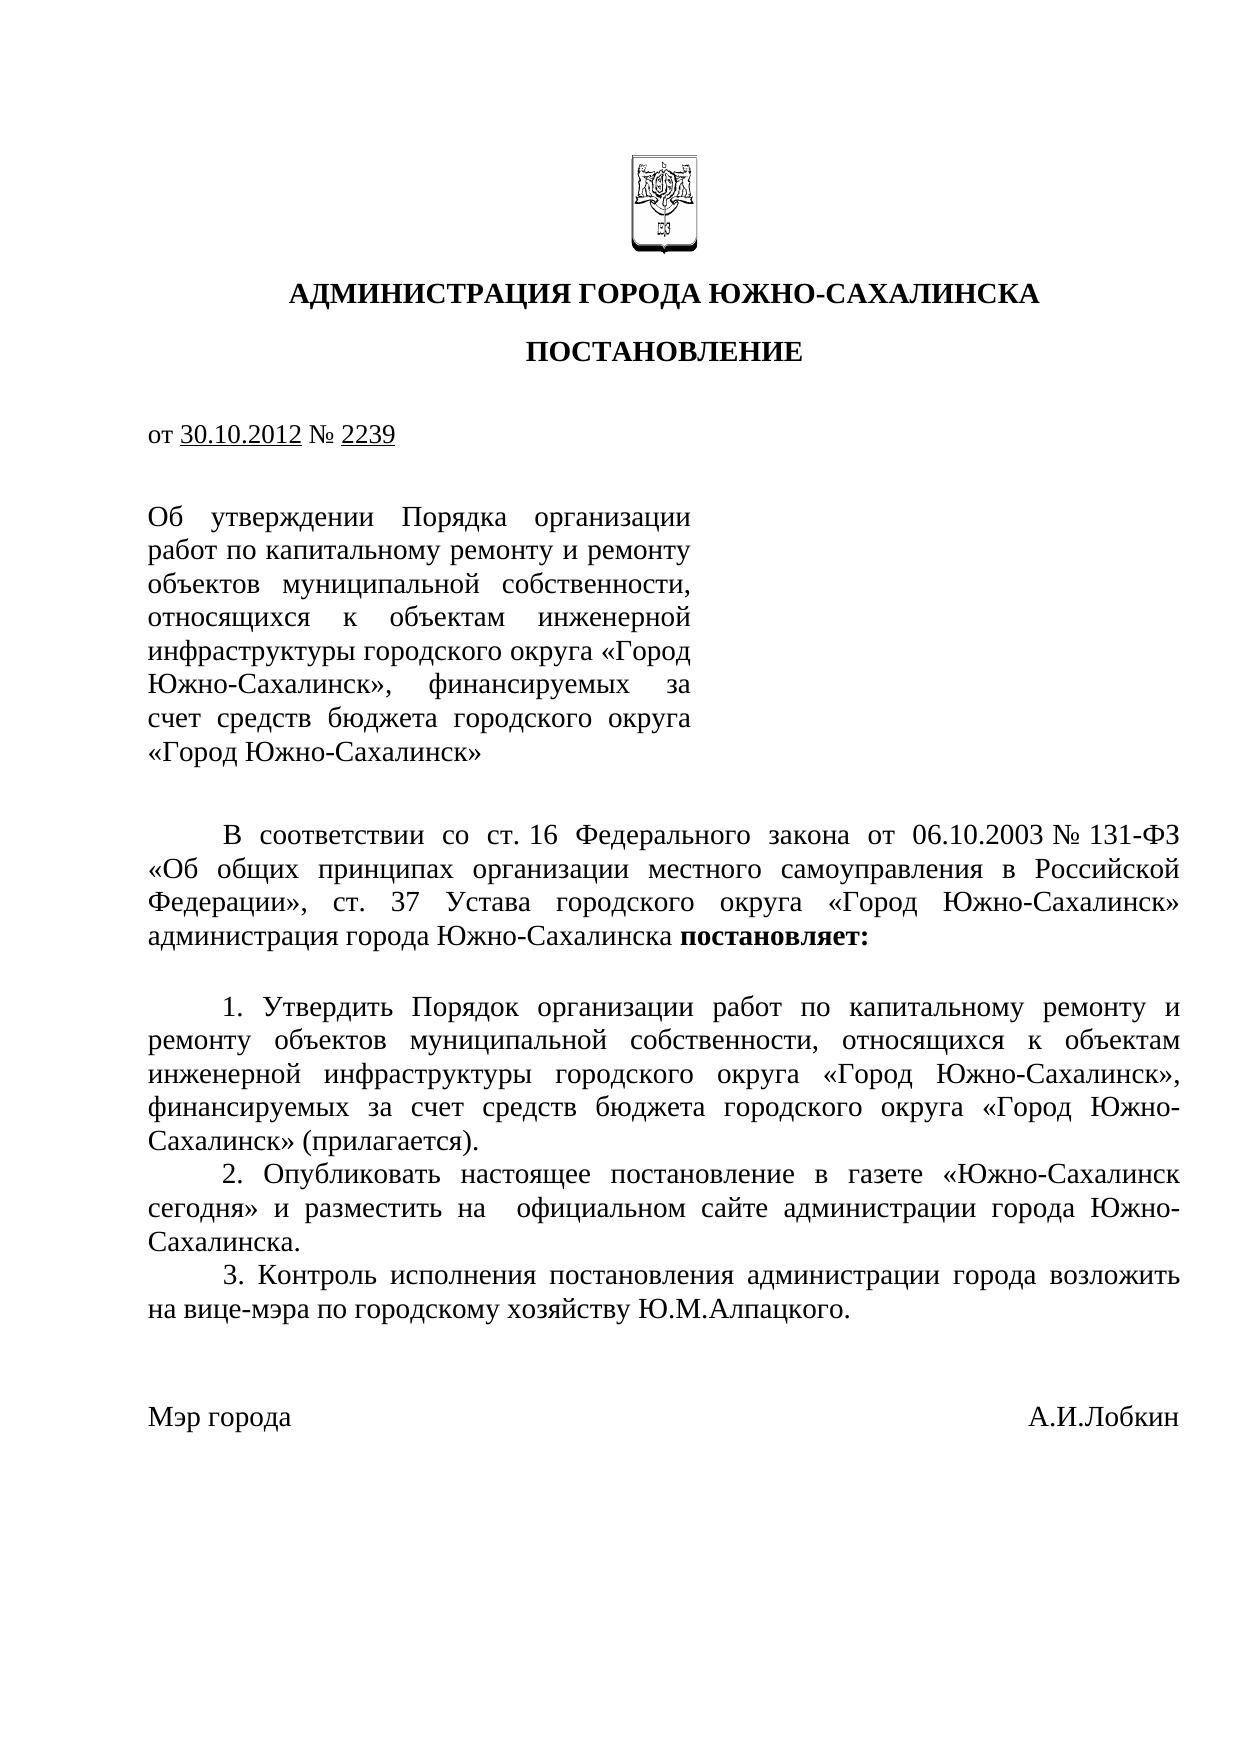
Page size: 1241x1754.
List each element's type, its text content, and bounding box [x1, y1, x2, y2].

table_header Об утверждении Порядка организации работ по капитальному ремонту и ремонту объектов муниципальной собственности, относящихся к объектам инженерной инфраструктуры городского округа «Город Южно-Сахалинск», финансируемых за счет средств бюджета городского округа «Город Южно-Сахалинск» [136, 499, 701, 767]
text В соответствии со ст. 16 Федерального закона от 06.10.2003 № 131-ФЗ «Об общих принципах организации местного самоуправления в Российской Федерации», ст. 37 Устава городского округа «Город Южно-Сахалинск» администрация города Южно-Сахалинска постановляет: [148, 817, 1181, 951]
text 1. Утвердить Порядок организации работ по капитальному ремонту и ремонту объектов муниципальной собственности, относящихся к объектам инженерной инфраструктуры городского округа «Город Южно-Сахалинск», финансируемых за счет средств бюджета городского округа «Город Южно-Сахалинск» (прилагается). [148, 989, 1181, 1157]
text ПОСТАНОВЛЕНИЕ [148, 334, 1181, 368]
text АДМИНИСТРАЦИЯ ГОРОДА ЮЖНО-САХАЛИНСКА [148, 276, 1181, 309]
text от 30.10.2012 № 2239 [148, 418, 1181, 449]
text 2. Опубликовать настоящее постановление в газете «Южно-Сахалинск сегодня» и разместить на официальном сайте администрации города Южно-Сахалинска. [148, 1157, 1181, 1257]
text 3. Контроль исполнения постановления администрации города возложить на вице-мэра по городскому хозяйству Ю.М.Алпацкого. [148, 1257, 1181, 1324]
text Мэр города А.И.Лобкин [148, 1399, 1181, 1433]
